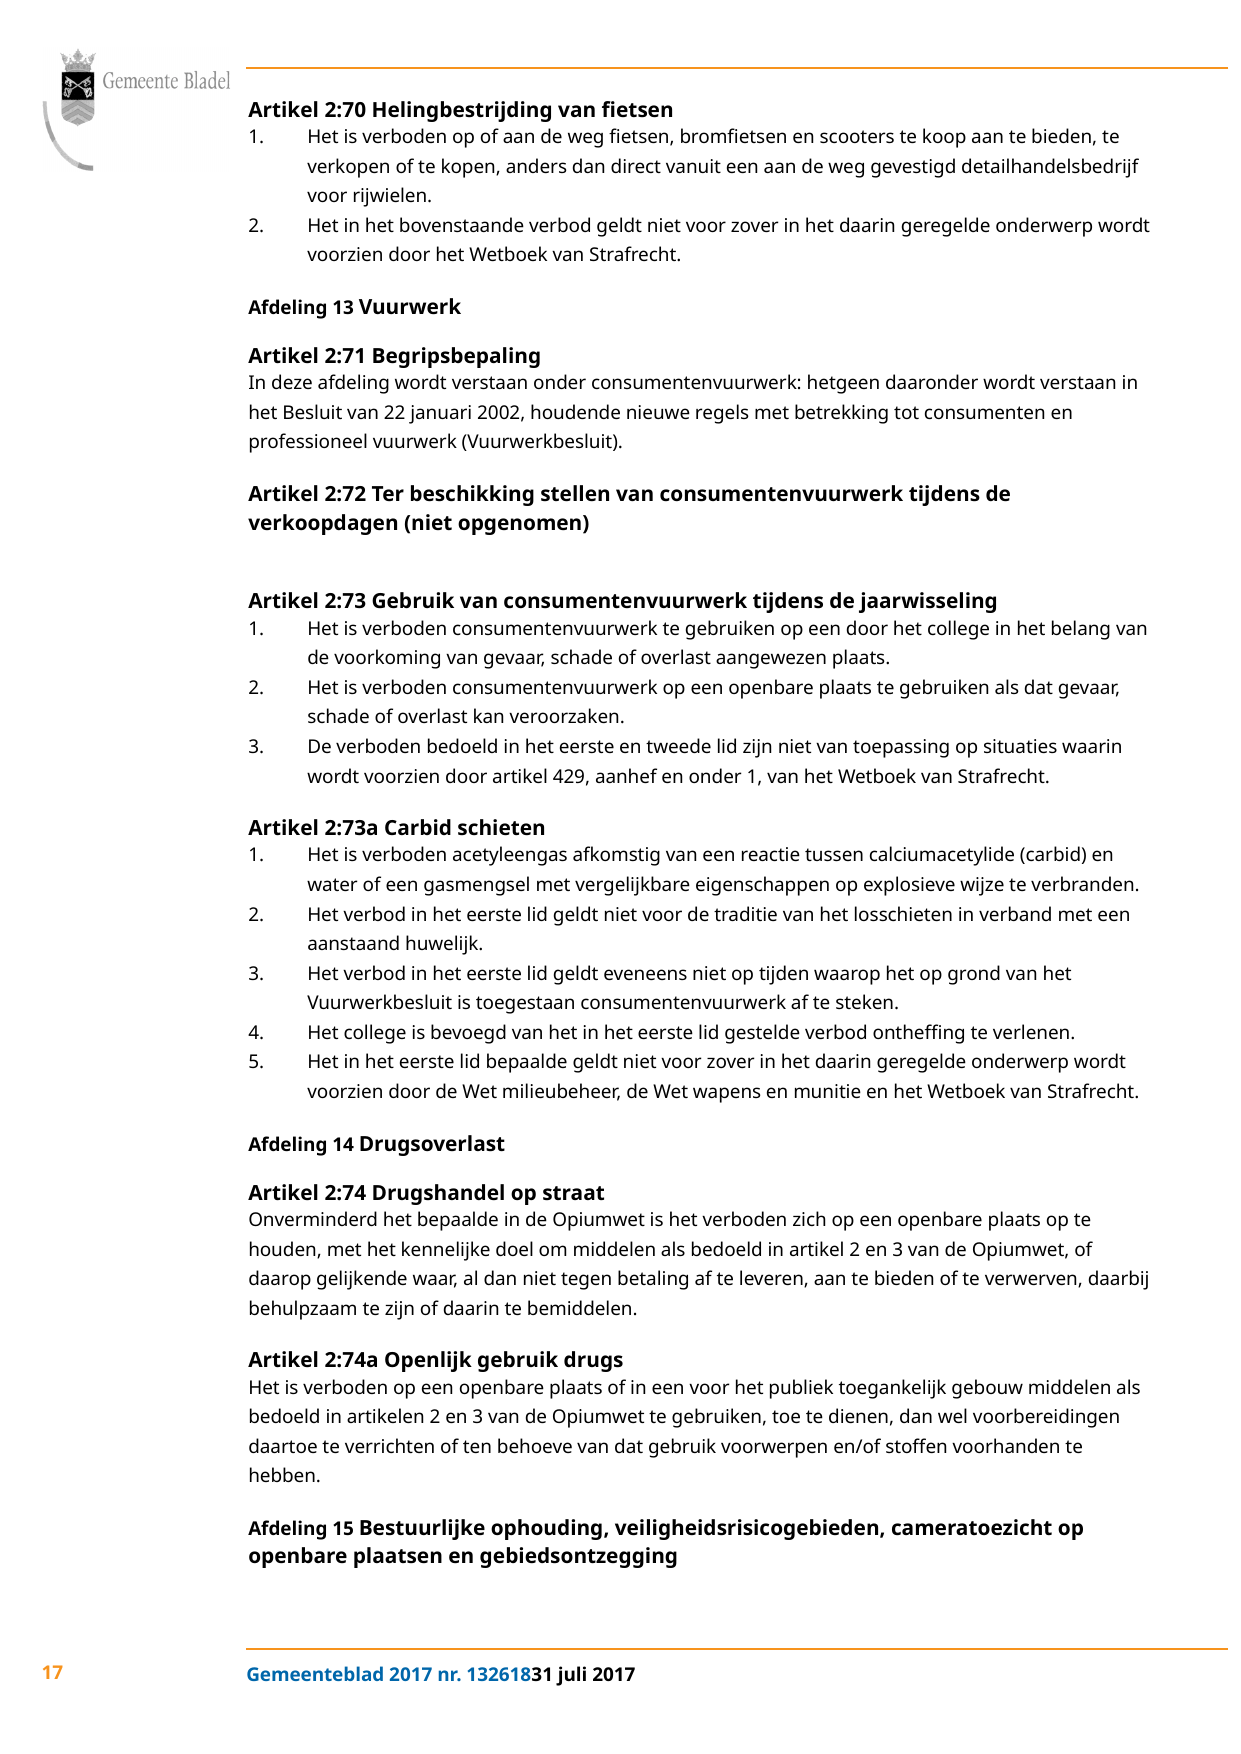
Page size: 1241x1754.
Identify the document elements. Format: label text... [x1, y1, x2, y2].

list Het in het eerste lid bepaalde geldt niet voor zover in het daarin geregelde onderwerp wordt voorzien door de Wet milieubeheer, de Wet wapens en munitie en het Wetboek van Strafrecht. [248, 1049, 1152, 1104]
list De verboden bedoeld in het eerste en tweede lid zijn niet van toepassing op situaties waarin wordt voorzien door artikel 429, aanhef en onder 1, van het Wetboek van Strafrecht. [248, 733, 1152, 788]
text Afdeling 15 Bestuurlijke ophouding, veiligheidsrisicogebieden, cameratoezicht op openbare plaatsen en gebiedsontzegging [248, 1513, 1152, 1570]
text Artikel 2:73a Carbid schieten [248, 813, 1152, 842]
list Het is verboden consumentenvuurwerk op een openbare plaats te gebruiken als dat gevaar, schade of overlast kan veroorzaken. [248, 674, 1152, 729]
text In deze afdeling wordt verstaan onder consumentenvuurwerk: hetgeen daaronder wordt verstaan in het Besluit van 22 januari 2002, houdende nieuwe regels met betrekking tot consumenten en professioneel vuurwerk (Vuurwerkbesluit). [248, 369, 1152, 454]
list Het verbod in het eerste lid geldt eveneens niet op tijden waarop het op grond van het Vuurwerkbesluit is toegestaan consumentenvuurwerk af te steken. [248, 960, 1152, 1015]
text Artikel 2:74 Drugshandel op straat [248, 1178, 1152, 1206]
list Het is verboden op of aan de weg fietsen, bromfietsen en scooters te koop aan te bieden, te verkopen of te kopen, anders dan direct vanuit een aan de weg gevestigd detailhandelsbedrijf voor rijwielen. [248, 123, 1152, 208]
list Het is verboden consumentenvuurwerk te gebruiken op een door het college in het belang van de voorkoming van gevaar, schade of overlast aangewezen plaats. [248, 615, 1152, 670]
text Artikel 2:71 Begripsbepaling [248, 341, 1152, 369]
text Afdeling 13 Vuurwerk [248, 292, 1152, 320]
text Artikel 2:73 Gebruik van consumentenvuurwerk tijdens de jaarwisseling [248, 586, 1152, 615]
text Onverminderd het bepaalde in de Opiumwet is het verboden zich op een openbare plaats op te houden, met het kennelijke doel om middelen als bedoeld in artikel 2 en 3 van de Opiumwet, of daarop gelijkende waar, al dan niet tegen betaling af te leveren, aan te bieden of te verwerven, daarbij behulpzaam te zijn of daarin te bemiddelen. [248, 1206, 1152, 1321]
text Afdeling 14 Drugsoverlast [248, 1129, 1152, 1157]
list Het is verboden acetyleengas afkomstig van een reactie tussen calciumacetylide (carbid) en water of een gasmengsel met vergelijkbare eigenschappen op explosieve wijze te verbranden. [248, 842, 1152, 897]
list Het in het bovenstaande verbod geldt niet voor zover in het daarin geregelde onderwerp wordt voorzien door het Wetboek van Strafrecht. [248, 212, 1152, 267]
picture [41, 47, 231, 172]
text Het is verboden op een openbare plaats of in een voor het publiek toegankelijk gebouw middelen als bedoeld in artikelen 2 en 3 van de Opiumwet te gebruiken, toe te dienen, dan wel voorbereidingen daartoe te verrichten of ten behoeve van dat gebruik voorwerpen en/of stoffen voorhanden te hebben. [248, 1374, 1152, 1488]
text Artikel 2:74a Openlijk gebruik drugs [248, 1346, 1152, 1374]
text Artikel 2:70 Helingbestrijding van fietsen [248, 95, 1152, 123]
text Artikel 2:72 Ter beschikking stellen van consumentenvuurwerk tijdens de verkoopdagen (niet opgenomen) [248, 479, 1152, 536]
list Het college is bevoegd van het in het eerste lid gestelde verbod ontheffing te verlenen. [248, 1019, 1152, 1045]
list Het verbod in het eerste lid geldt niet voor de traditie van het losschieten in verband met een aanstaand huwelijk. [248, 901, 1152, 956]
